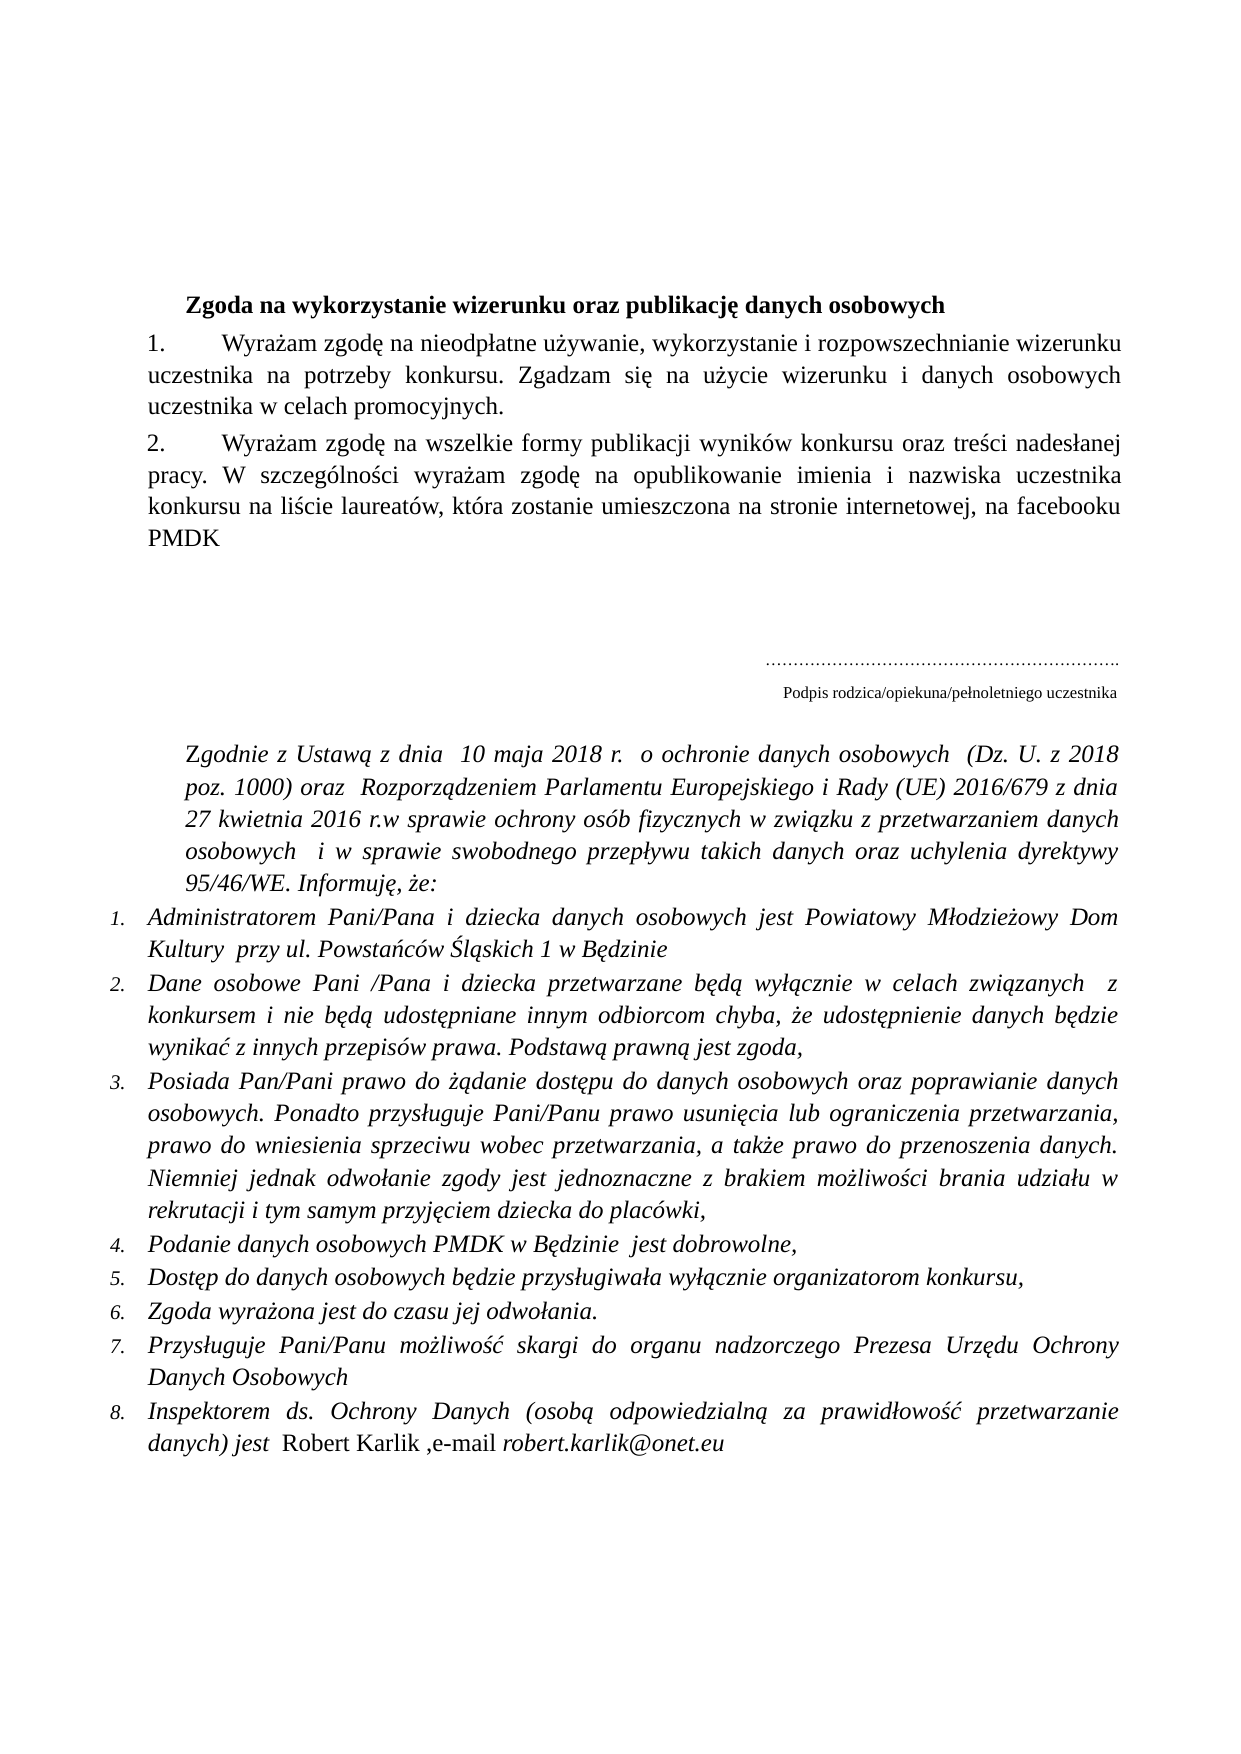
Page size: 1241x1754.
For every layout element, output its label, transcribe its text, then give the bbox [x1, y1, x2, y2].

text Zgodnie z Ustawą z dnia 10 maja 2018 r. o ochronie danych osobowych (Dz. U. z 2018 poz. 1000) oraz Rozporządzeniem Parlamentu Europejskiego i Rady (UE) 2016/679 z dnia 27 kwietnia 2016 r.w sprawie ochrony osób fizycznych w związku z przetwarzaniem danych osobowych i w sprawie swobodnego przepływu takich danych oraz uchylenia dyrektywy 95/46/WE. Informuję, że: [185, 739, 1122, 897]
text Zgoda na wykorzystanie wizerunku oraz publikację danych osobowych [185, 291, 1122, 319]
list Dostęp do danych osobowych będzie przysługiwała wyłącznie organizatorom konkursu, [110, 1262, 1122, 1291]
list Wyrażam zgodę na wszelkie formy publikacji wyników konkursu oraz treści nadesłanej pracy. W szczególności wyrażam zgodę na opublikowanie imienia i nazwiska uczestnika konkursu na liście laureatów, która zostanie umieszczona na stronie internetowej, na facebooku PMDK [147, 428, 1122, 552]
text Podpis rodzica/opiekuna/pełnoletniego uczestnika [148, 675, 1123, 704]
text ………………………………………………………. [148, 650, 1123, 669]
list Zgoda wyrażona jest do czasu jej odwołania. [110, 1296, 1122, 1325]
list Administratorem Pani/Pana i dziecka danych osobowych jest Powiatowy Młodzieżowy Dom Kultury przy ul. Powstańców Śląskich 1 w Będzinie [110, 902, 1122, 963]
list Wyrażam zgodę na nieodpłatne używanie, wykorzystanie i rozpowszechnianie wizerunku uczestnika na potrzeby konkursu. Zgadzam się na użycie wizerunku i danych osobowych uczestnika w celach promocyjnych. [147, 328, 1122, 420]
list Dane osobowe Pani /Pana i dziecka przetwarzane będą wyłącznie w celach związanych z konkursem i nie będą udostępniane innym odbiorcom chyba, że udostępnienie danych będzie wynikać z innych przepisów prawa. Podstawą prawną jest zgoda, [110, 968, 1122, 1061]
list Podanie danych osobowych PMDK w Będzinie jest dobrowolne, [110, 1229, 1122, 1257]
list Przysługuje Pani/Panu możliwość skargi do organu nadzorczego Prezesa Urzędu Ochrony Danych Osobowych [110, 1330, 1122, 1391]
list Posiada Pan/Pani prawo do żądanie dostępu do danych osobowych oraz poprawianie danych osobowych. Ponadto przysługuje Pani/Panu prawo usunięcia lub ograniczenia przetwarzania, prawo do wniesienia sprzeciwu wobec przetwarzania, a także prawo do przenoszenia danych. Niemniej jednak odwołanie zgody jest jednoznaczne z brakiem możliwości brania udziału w rekrutacji i tym samym przyjęciem dziecka do placówki, [110, 1066, 1122, 1224]
list Inspektorem ds. Ochrony Danych (osobą odpowiedzialną za prawidłowość przetwarzanie danych) jest Robert Karlik ,e-mail robert.karlik@onet.eu [110, 1396, 1122, 1457]
